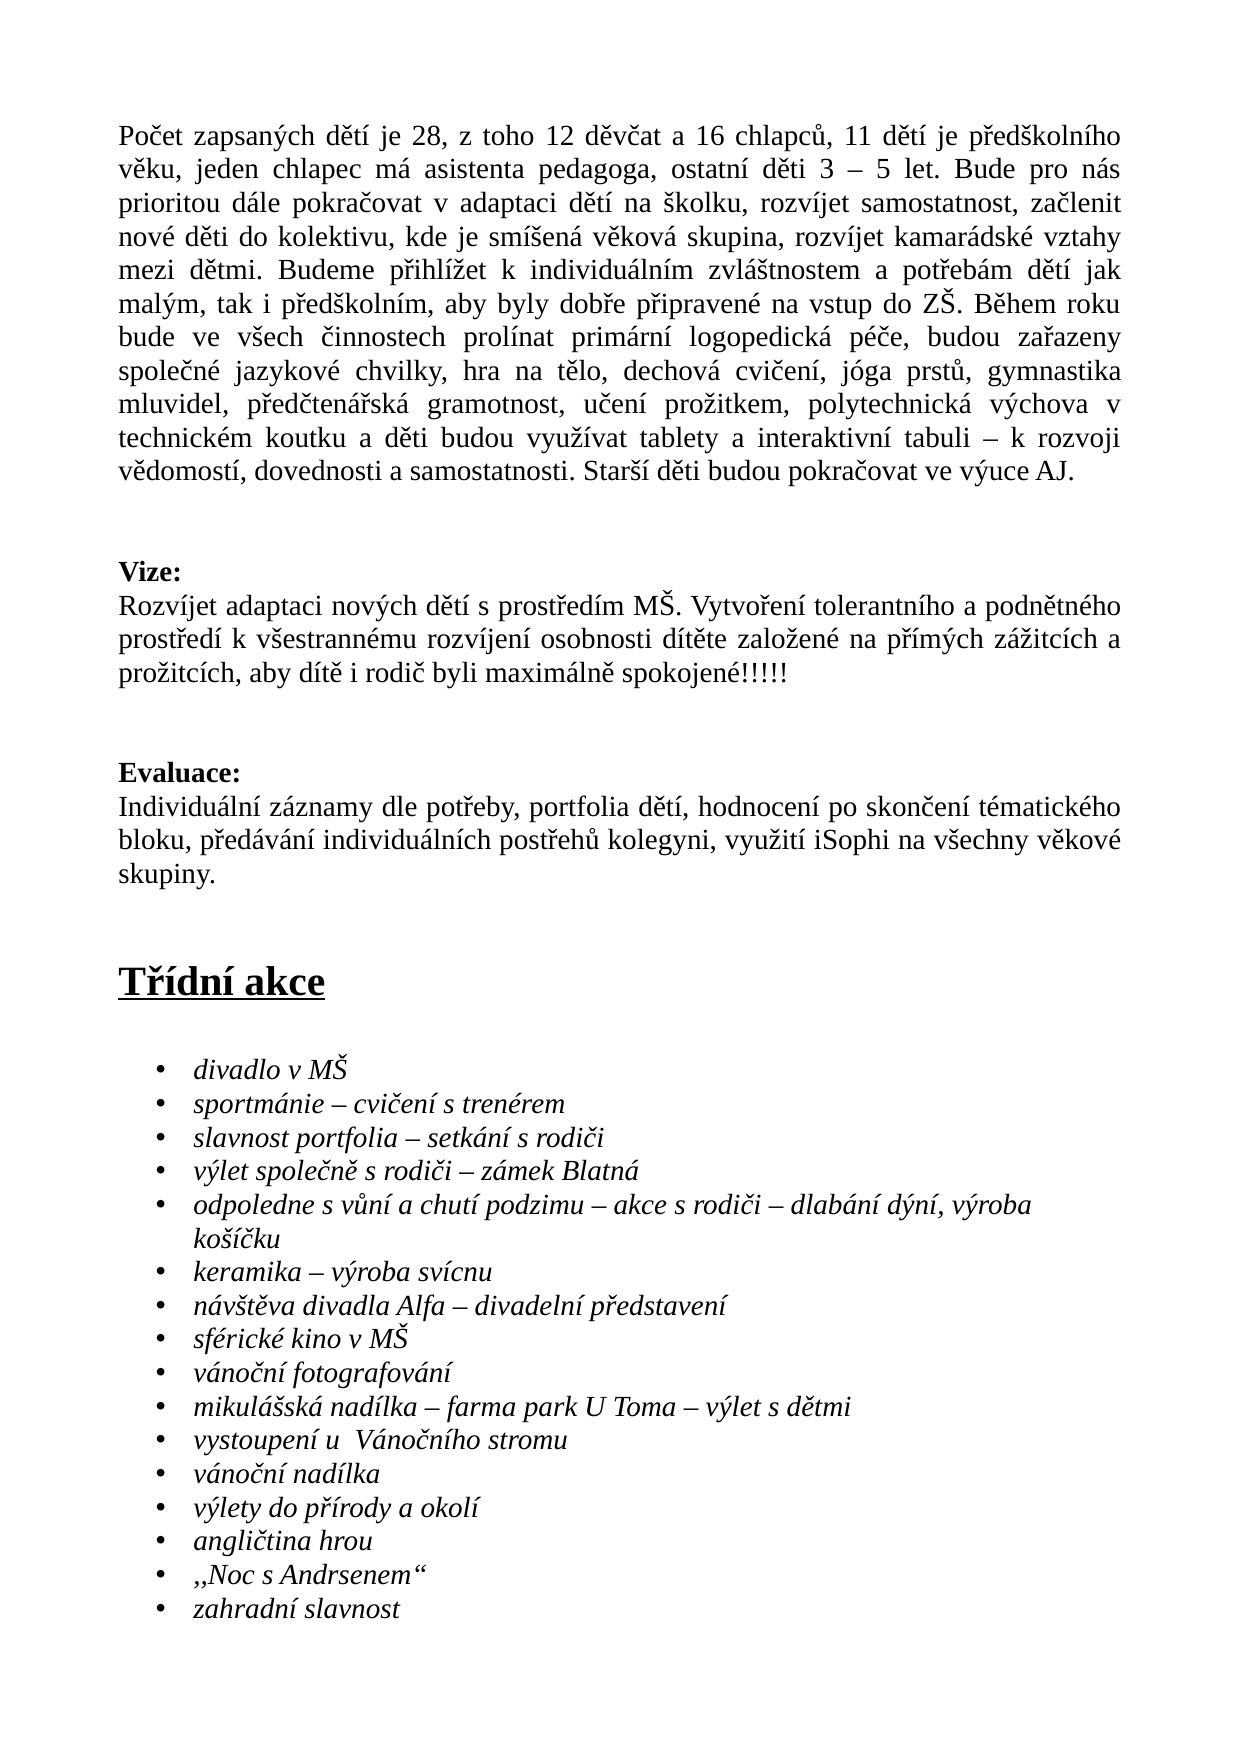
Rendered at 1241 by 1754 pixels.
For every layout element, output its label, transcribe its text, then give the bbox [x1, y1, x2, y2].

list keramika – výroba svícnu [156, 1254, 1122, 1288]
list návštěva divadla Alfa – divadelní představení [156, 1288, 1122, 1322]
text Vize: [118, 554, 1122, 588]
list ,,Noc s Andrsenem“ [156, 1557, 1122, 1591]
text Třídní akce [118, 957, 1122, 1004]
list sportmánie – cvičení s trenérem [156, 1086, 1122, 1120]
list odpoledne s vůní a chutí podzimu – akce s rodiči – dlabání dýní, výroba košíčku [156, 1187, 1122, 1254]
text Počet zapsaných dětí je 28, z toho 12 děvčat a 16 chlapců, 11 dětí je předškolního věku, jeden chlapec má asistenta pedagoga, ostatní děti 3 – 5 let. Bude pro nás prioritou dále pokračovat v adaptaci dětí na školku, rozvíjet samostatnost, začlenit nové děti do kolektivu, kde je smíšená věková skupina, rozvíjet kamarádské vztahy mezi dětmi. Budeme přihlížet k individuálním zvláštnostem a potřebám dětí jak malým, tak i předškolním, aby byly dobře připravené na vstup do ZŠ. Během roku bude ve všech činnostech prolínat primární logopedická péče, budou zařazeny společné jazykové chvilky, hra na tělo, dechová cvičení, jóga prstů, gymnastika mluvidel, předčtenářská gramotnost, učení prožitkem, polytechnická výchova v technickém koutku a děti budou využívat tablety a interaktivní tabuli – k rozvoji vědomostí, dovednosti a samostatnosti. Starší děti budou pokračovat ve výuce AJ. [118, 118, 1122, 487]
list výlety do přírody a okolí [156, 1490, 1122, 1523]
list zahradní slavnost [156, 1591, 1122, 1624]
text Rozvíjet adaptaci nových dětí s prostředím MŠ. Vytvoření tolerantního a podnětného prostředí k všestrannému rozvíjení osobnosti dítěte založené na přímých zážitcích a prožitcích, aby dítě i rodič byli maximálně spokojené!!!!! [118, 588, 1122, 688]
list divadlo v MŠ [156, 1052, 1122, 1086]
list slavnost portfolia – setkání s rodiči [156, 1120, 1122, 1153]
list sférické kino v MŠ [156, 1322, 1122, 1355]
list výlet společně s rodiči – zámek Blatná [156, 1153, 1122, 1187]
text Individuální záznamy dle potřeby, portfolia dětí, hodnocení po skončení tématického bloku, předávání individuálních postřehů kolegyni, využití iSophi na všechny věkové skupiny. [118, 789, 1122, 889]
list angličtina hrou [156, 1523, 1122, 1557]
list mikulášská nadílka – farma park U Toma – výlet s dětmi [156, 1389, 1122, 1422]
text Evaluace: [118, 755, 1122, 789]
list vánoční nadílka [156, 1456, 1122, 1490]
list vystoupení u Vánočního stromu [156, 1422, 1122, 1456]
list vánoční fotografování [156, 1355, 1122, 1389]
